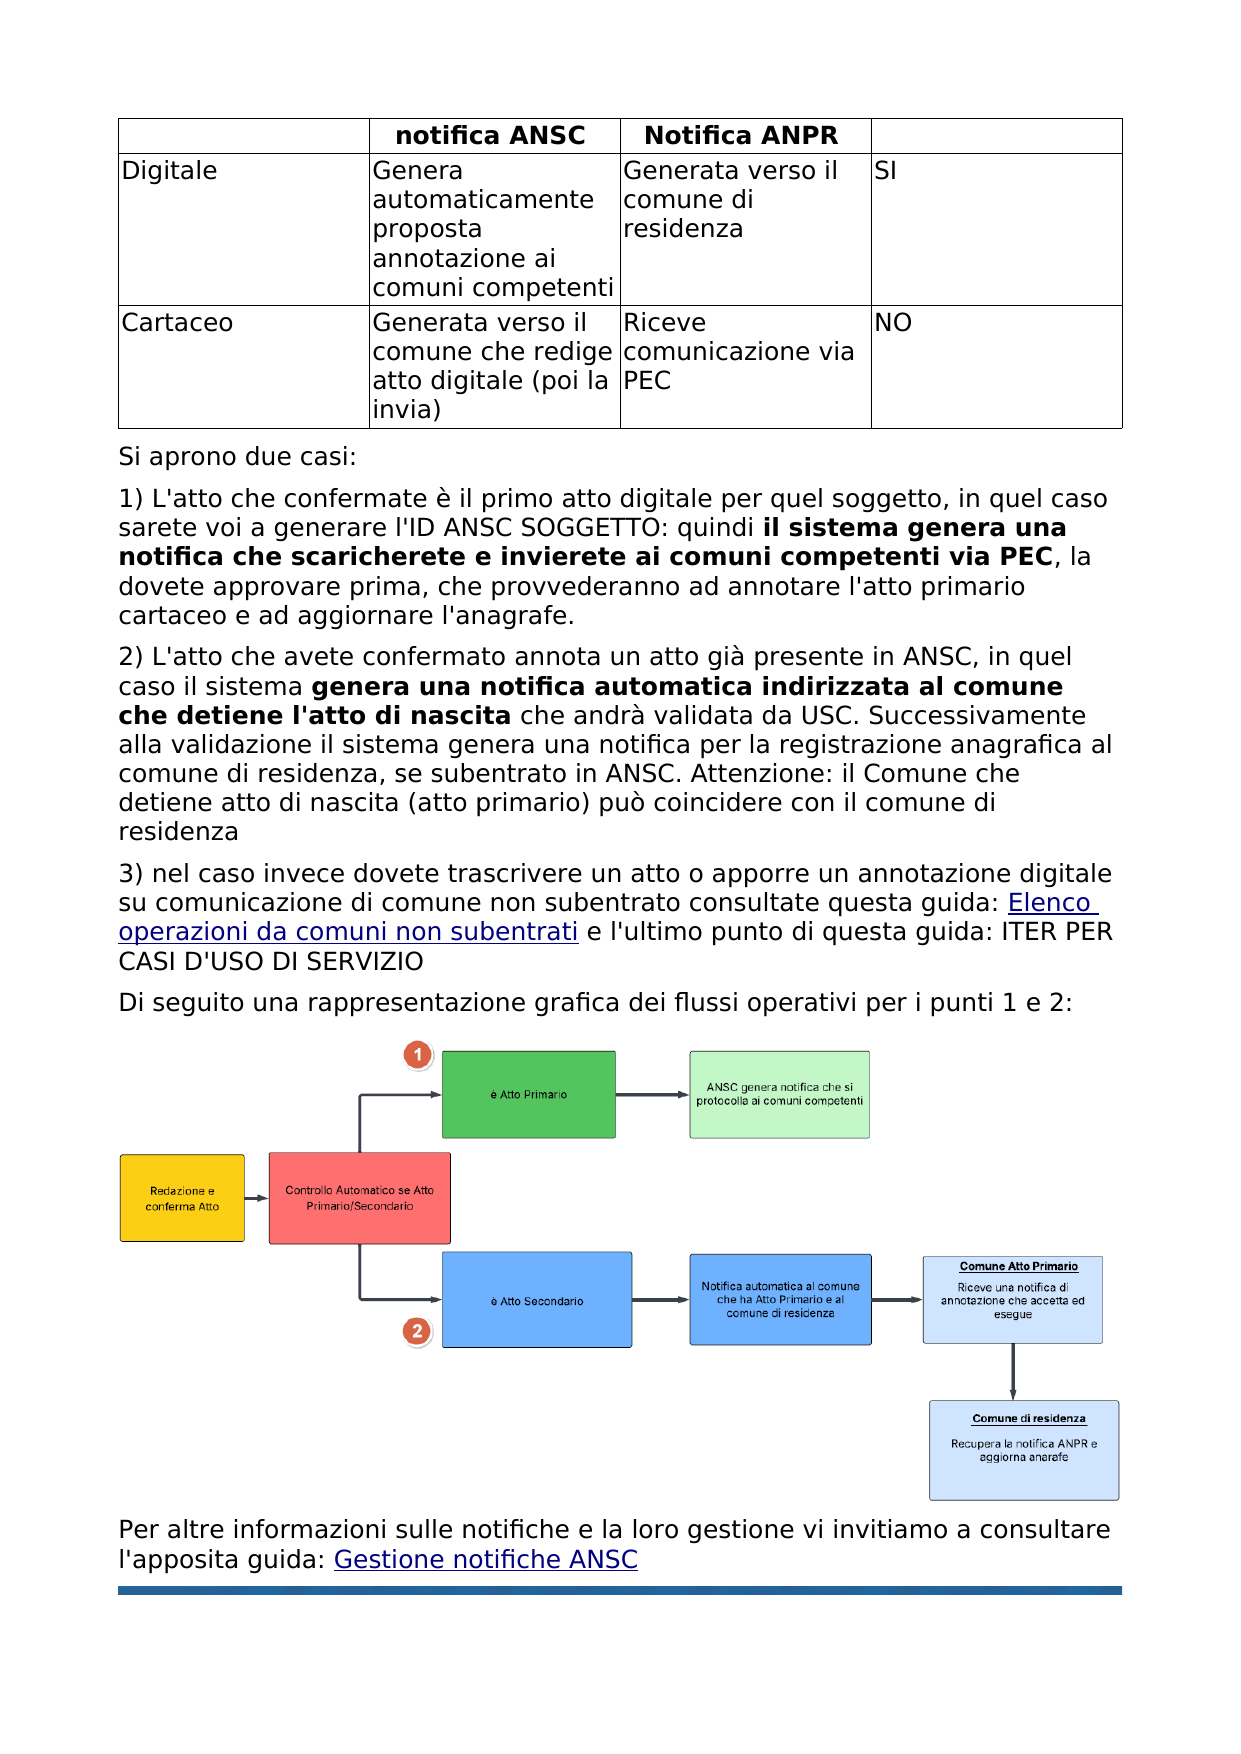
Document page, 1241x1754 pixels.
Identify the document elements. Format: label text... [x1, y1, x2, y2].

text Si aprono due casi: [118, 442, 1122, 472]
table_cell Generata verso il comune di residenza [621, 154, 871, 305]
picture [118, 1030, 1123, 1504]
table_cell NO [872, 306, 1122, 428]
text 3) nel caso invece dovete trascrivere un atto o apporre un annotazione digitale su comunicazione di comune non subentrato consultate questa guida: Elenco operazioni da comuni non subentrati e l'ultimo punto di questa guida: ITER PER CASI D'USO DI SERVIZIO [118, 859, 1122, 976]
table_cell Digitale [119, 154, 369, 305]
text Per altre informazioni sulle notifiche e la loro gestione vi invitiamo a consultare l'apposita guida: Gestione notifiche ANSC [118, 1516, 1122, 1574]
table_header [119, 119, 369, 153]
table_header notifica ANSC [370, 119, 620, 153]
text 2) L'atto che avete confermato annota un atto già presente in ANSC, in quel caso il sistema genera una notifica automatica indirizzata al comune che detiene l'atto di nascita che andrà validata da USC. Successivamente alla validazione il sistema genera una notifica per la registrazione anagrafica al comune di residenza, se subentrato in ANSC. Attenzione: il Comune che detiene atto di nascita (atto primario) può coincidere con il comune di residenza [118, 642, 1122, 847]
table_cell Generata verso il comune che redige atto digitale (poi la invia) [370, 306, 620, 428]
table_cell SI [872, 154, 1122, 305]
text 1) L'atto che confermate è il primo atto digitale per quel soggetto, in quel caso sarete voi a generare l'ID ANSC SOGGETTO: quindi il sistema genera una notifica che scaricherete e invierete ai comuni competenti via PEC, la dovete approvare prima, che provvederanno ad annotare l'atto primario cartaceo e ad aggiornare l'anagrafe. [118, 484, 1122, 630]
table_header [872, 119, 1122, 153]
table_cell Cartaceo [119, 306, 369, 428]
text Di seguito una rappresentazione grafica dei flussi operativi per i punti 1 e 2: [118, 988, 1122, 1017]
table_header Notifica ANPR [621, 119, 871, 153]
table_cell Riceve comunicazione via PEC [621, 306, 871, 428]
picture [118, 1586, 1123, 1595]
table_cell Genera automaticamente proposta annotazione ai comuni competenti [370, 154, 620, 305]
